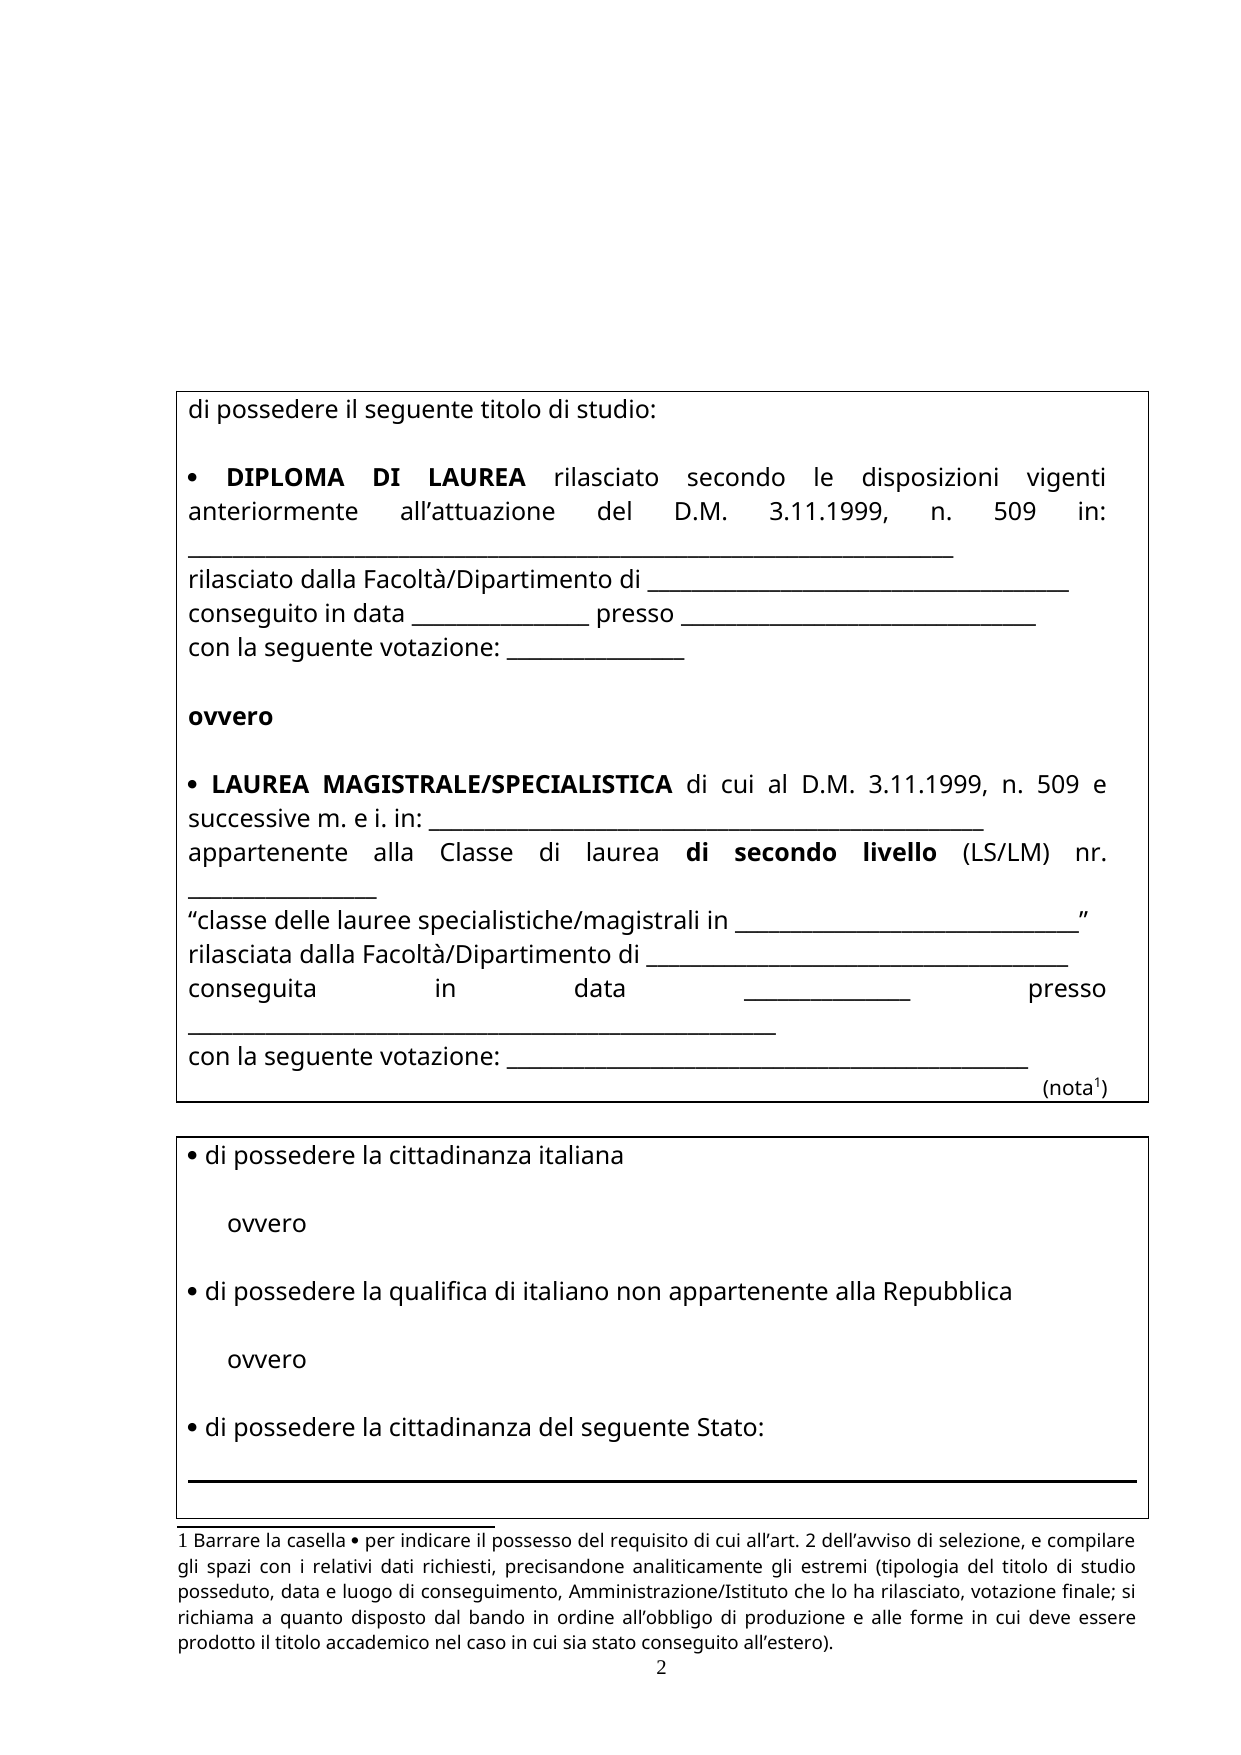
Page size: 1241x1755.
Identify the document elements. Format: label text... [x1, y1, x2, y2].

table_header di possedere il seguente titolo di studio:  DIPLOMA DI LAUREA rilasciato secondo le disposizioni vigenti anteriormente all’attuazione del D.M. 3.11.1999, n. 509 in: _____________________________________________________________________ rilasciato dalla Facoltà/Dipartimento di ______________________________________ conseguito in data ________________ presso ________________________________ con la seguente votazione: ________________ ovvero  LAUREA MAGISTRALE/SPECIALISTICA di cui al D.M. 3.11.1999, n. 509 e successive m. e i. in: __________________________________________________ appartenente alla Classe di laurea di secondo livello (LS/LM) nr. _________________ “classe delle lauree specialistiche/magistrali in _______________________________” rilasciata dalla Facoltà/Dipartimento di ______________________________________ conseguita in data _______________ presso _____________________________________________________ con la seguente votazione: _______________________________________________ (nota) [177, 392, 1148, 1101]
table_header  di possedere la cittadinanza italiana ovvero  di possedere la qualifica di italiano non appartenente alla Repubblica ovvero  di possedere la cittadinanza del seguente Stato: [177, 1138, 1148, 1517]
